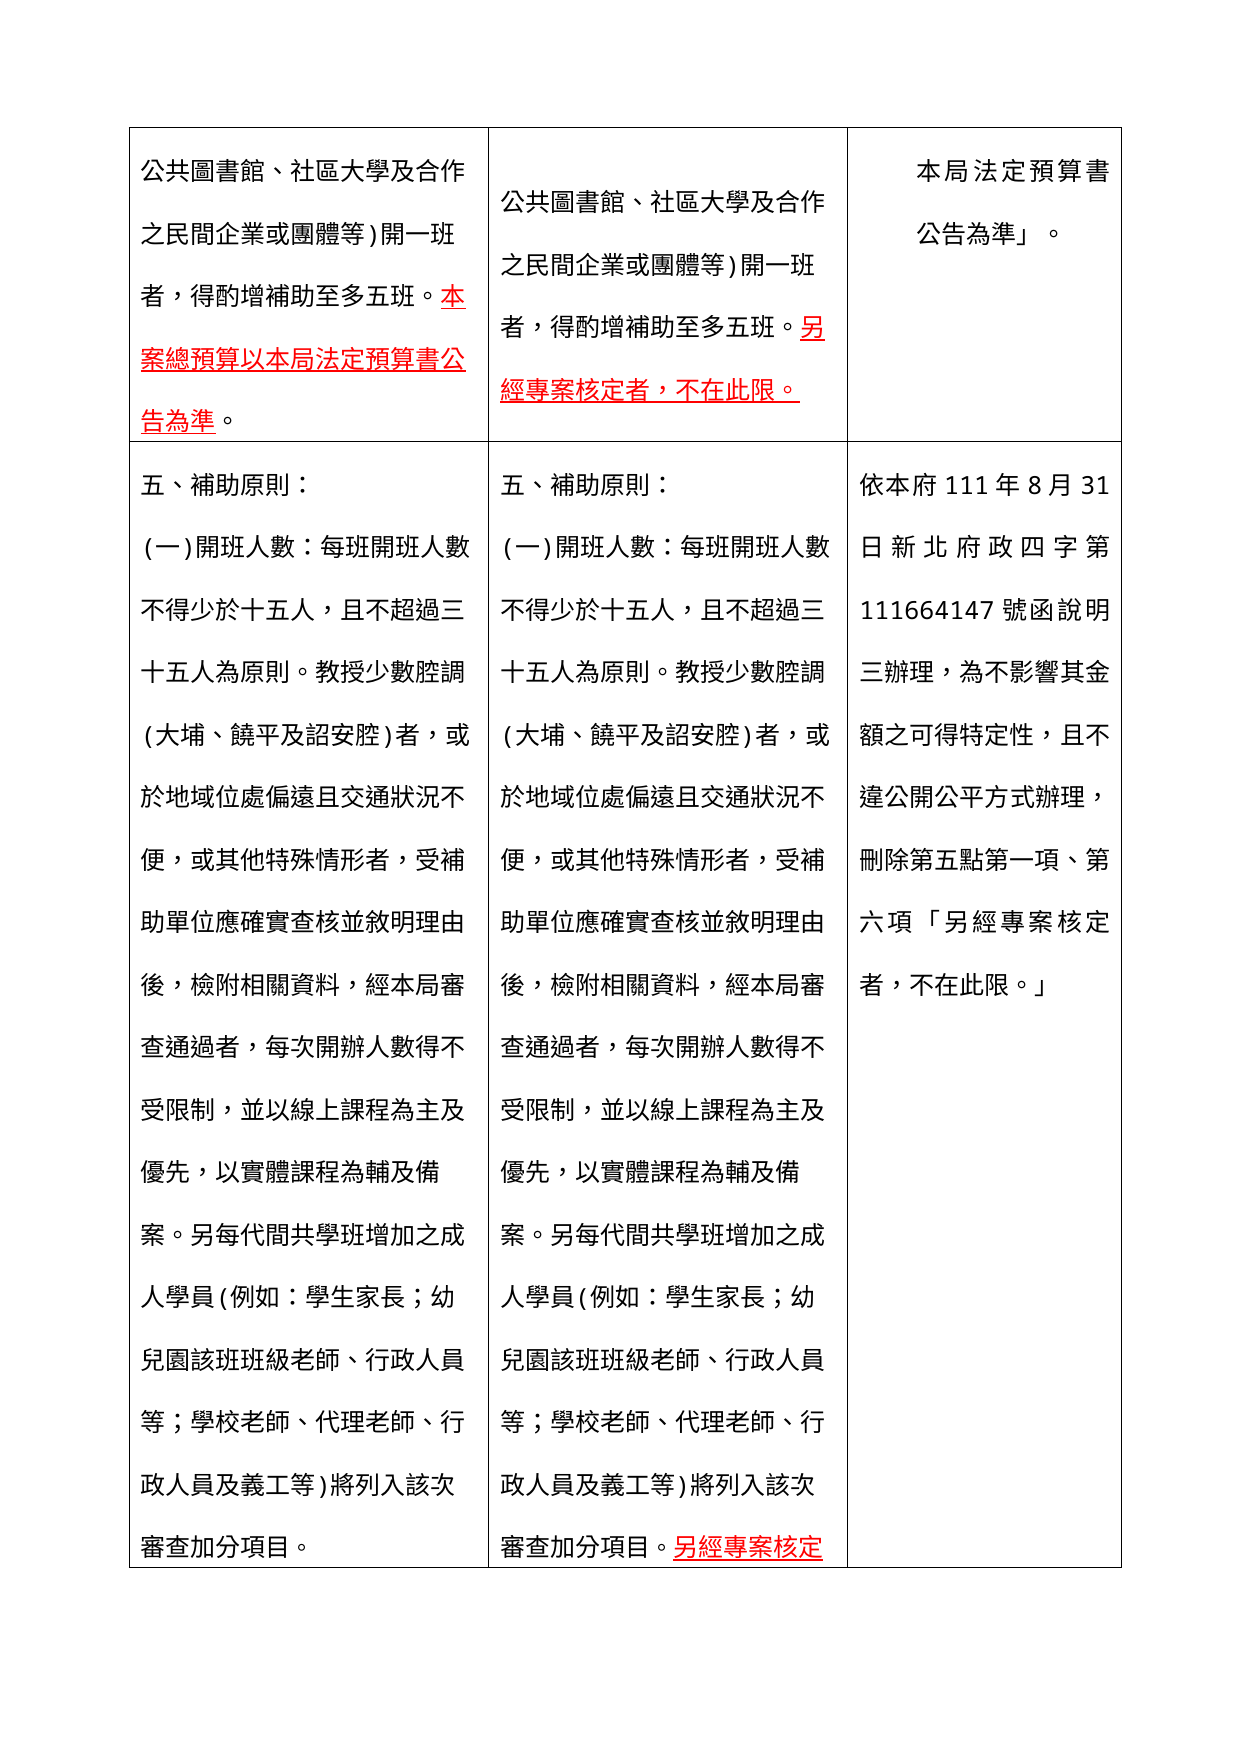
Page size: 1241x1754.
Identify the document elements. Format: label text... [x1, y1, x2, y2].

table_cell 五、補助原則： (一)開班人數：每班開班人數不得少於十五人，且不超過三十五人為原則。教授少數腔調(大埔、饒平及詔安腔)者，或於地域位處偏遠且交通狀況不便，或其他特殊情形者，受補助單位應確實查核並敘明理由後，檢附相關資料，經本局審查通過者，每次開辦人數得不受限制，並以線上課程為主及優先，以實體課程為輔及備案。另每代間共學班增加之成人學員(例如：學生家長；幼兒園該班班級老師、行政人員等；學校老師、代理老師、行政人員及義工等)將列入該次審查加分項目。另經專案核定 [489, 442, 847, 1567]
table_cell 公共圖書館、社區大學及合作之民間企業或團體等)開一班者，得酌增補助至多五班。另經專案核定者，不在此限。 [489, 128, 847, 441]
table_cell 五、補助原則： (一)開班人數：每班開班人數不得少於十五人，且不超過三十五人為原則。教授少數腔調(大埔、饒平及詔安腔)者，或於地域位處偏遠且交通狀況不便，或其他特殊情形者，受補助單位應確實查核並敘明理由後，檢附相關資料，經本局審查通過者，每次開辦人數得不受限制，並以線上課程為主及優先，以實體課程為輔及備案。另每代間共學班增加之成人學員(例如：學生家長；幼兒園該班班級老師、行政人員等；學校老師、代理老師、行政人員及義工等)將列入該次審查加分項目。 [130, 442, 488, 1567]
table_cell 依本府111年8月31日新北府政四字第111664147號函說明三辦理，為不影響其金額之可得特定性，且不違公開公平方式辦理，刪除第五點第一項、第六項「另經專案核定者，不在此限。」 [848, 442, 1121, 1567]
table_cell 公共圖書館、社區大學及合作之民間企業或團體等)開一班者，得酌增補助至多五班。本案總預算以本局法定預算書公告為準。 [130, 128, 488, 441]
table_cell 本局法定預算書公告為準」。 [848, 128, 1121, 441]
